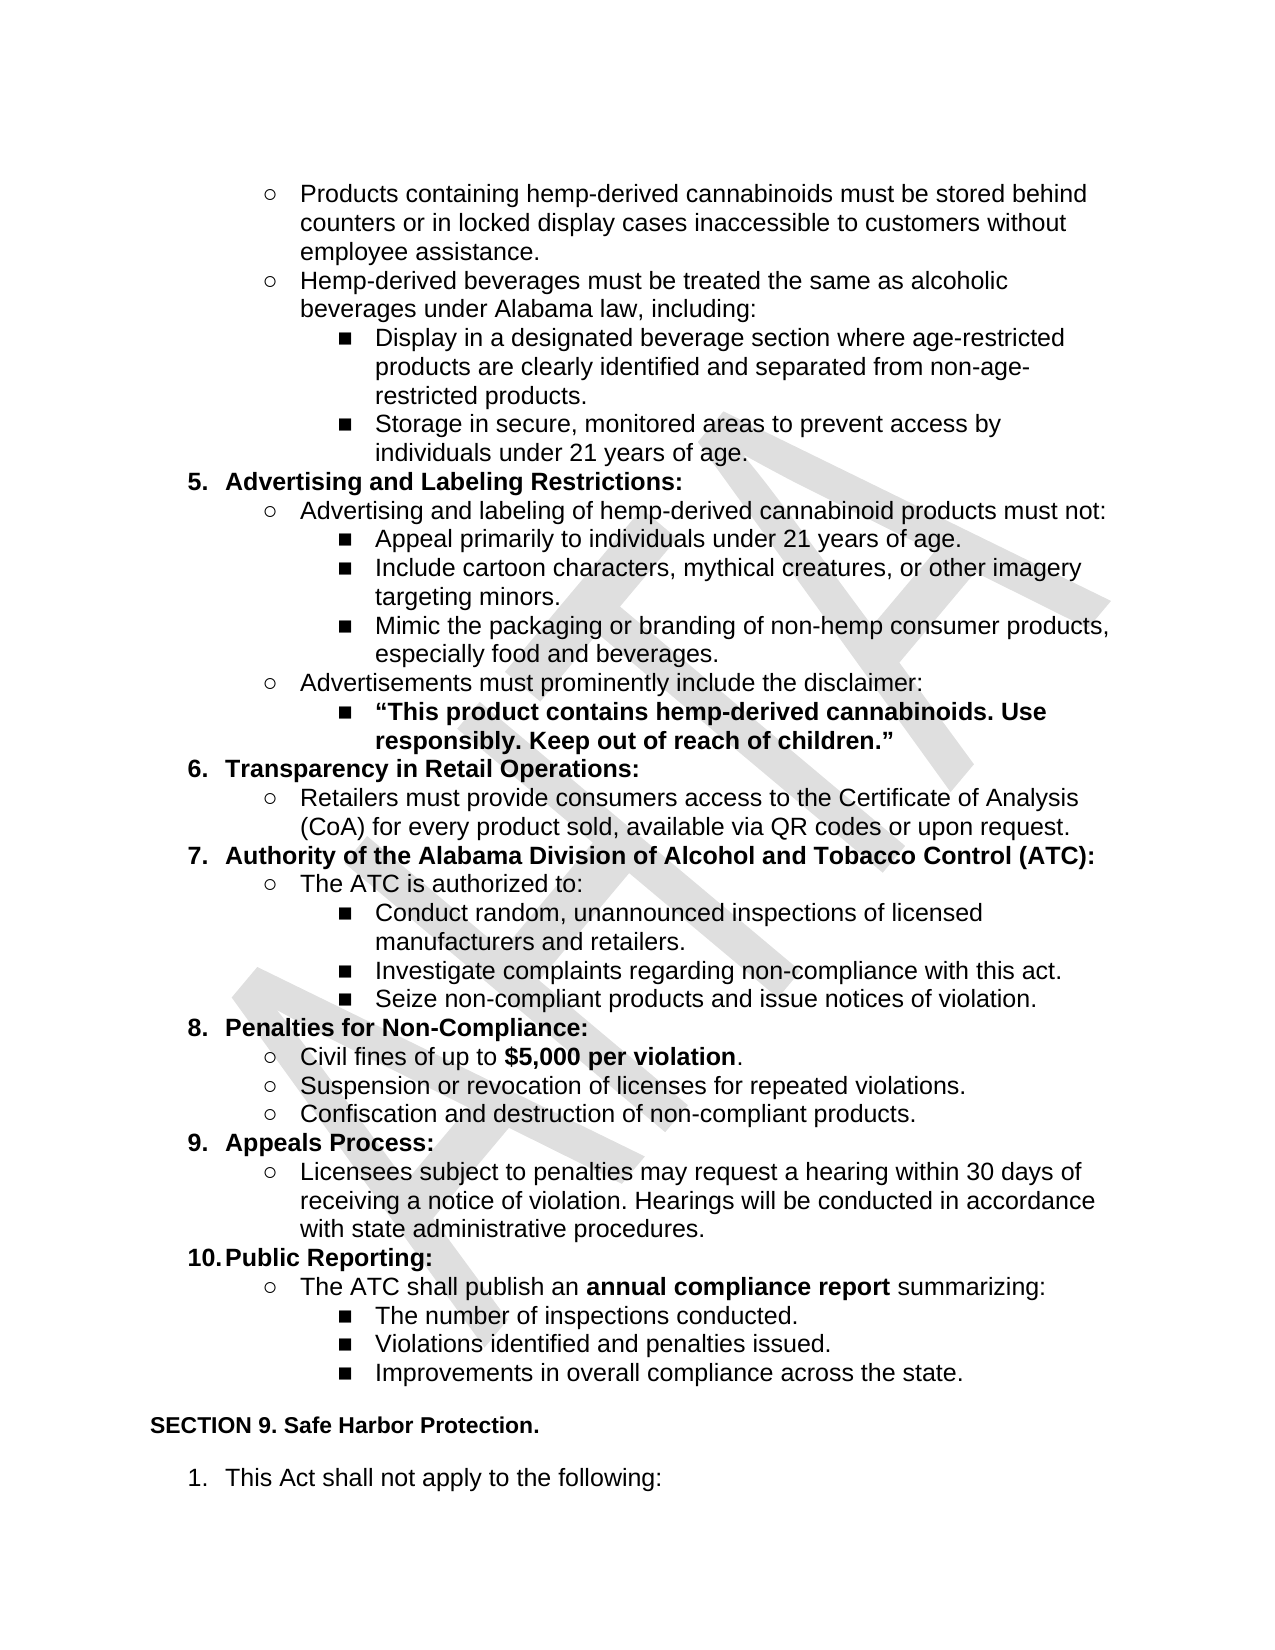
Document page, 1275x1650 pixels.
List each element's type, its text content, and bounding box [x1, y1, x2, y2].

list Mimic the packaging or branding of non-hemp consumer products, especially food and beverages. [337, 611, 1125, 668]
list Civil fines of up to $5,000 per violation. [262, 1042, 1125, 1071]
list Confiscation and destruction of non-compliant products. [262, 1099, 1125, 1128]
list Display in a designated beverage section where age-restricted products are clearly identified and separated from non-age-restricted products. [337, 323, 1125, 409]
list Conduct random, unannounced inspections of licensed manufacturers and retailers. [337, 898, 1125, 956]
list Public Reporting: [187, 1243, 1125, 1272]
list Investigate complaints regarding non-compliance with this act. [337, 956, 1125, 984]
list The ATC shall publish an annual compliance report summarizing: [262, 1272, 1125, 1301]
list Storage in secure, monitored areas to prevent access by individuals under 21 years of age. [337, 409, 1125, 467]
list Include cartoon characters, mythical creatures, or other imagery targeting minors. [337, 553, 1125, 611]
list Penalties for Non-Compliance: [187, 1013, 1125, 1042]
list Retailers must provide consumers access to the Certificate of Analysis (CoA) for every product sold, available via QR codes or upon request. [262, 783, 1125, 841]
list The ATC is authorized to: [262, 869, 1125, 898]
list Advertising and Labeling Restrictions: [187, 467, 1125, 496]
list Licensees subject to penalties may request a hearing within 30 days of receiving a notice of violation. Hearings will be conducted in accordance with state administrative procedures. [262, 1157, 1125, 1243]
list Advertisements must prominently include the disclaimer: [262, 668, 1125, 697]
list Products containing hemp-derived cannabinoids must be stored behind counters or in locked display cases inaccessible to customers without employee assistance. [262, 179, 1125, 266]
list This Act shall not apply to the following: [187, 1463, 1125, 1492]
list Suspension or revocation of licenses for repeated violations. [262, 1071, 1125, 1099]
list Improvements in overall compliance across the state. [337, 1358, 1125, 1387]
list Authority of the Alabama Division of Alcohol and Tobacco Control (ATC): [187, 841, 1125, 869]
list Appeals Process: [187, 1128, 1125, 1157]
list Transparency in Retail Operations: [187, 754, 1125, 783]
list Seize non-compliant products and issue notices of violation. [337, 984, 1125, 1013]
list Violations identified and penalties issued. [337, 1329, 1125, 1358]
list Advertising and labeling of hemp-derived cannabinoid products must not: [262, 496, 1125, 524]
subtitle SECTION 9. Safe Harbor Protection. [150, 1412, 1125, 1438]
list Hemp-derived beverages must be treated the same as alcoholic beverages under Alabama law, including: [262, 266, 1125, 323]
list “This product contains hemp-derived cannabinoids. Use responsibly. Keep out of reach of children.” [337, 697, 1125, 754]
list The number of inspections conducted. [337, 1301, 1125, 1329]
list Appeal primarily to individuals under 21 years of age. [337, 524, 1125, 553]
